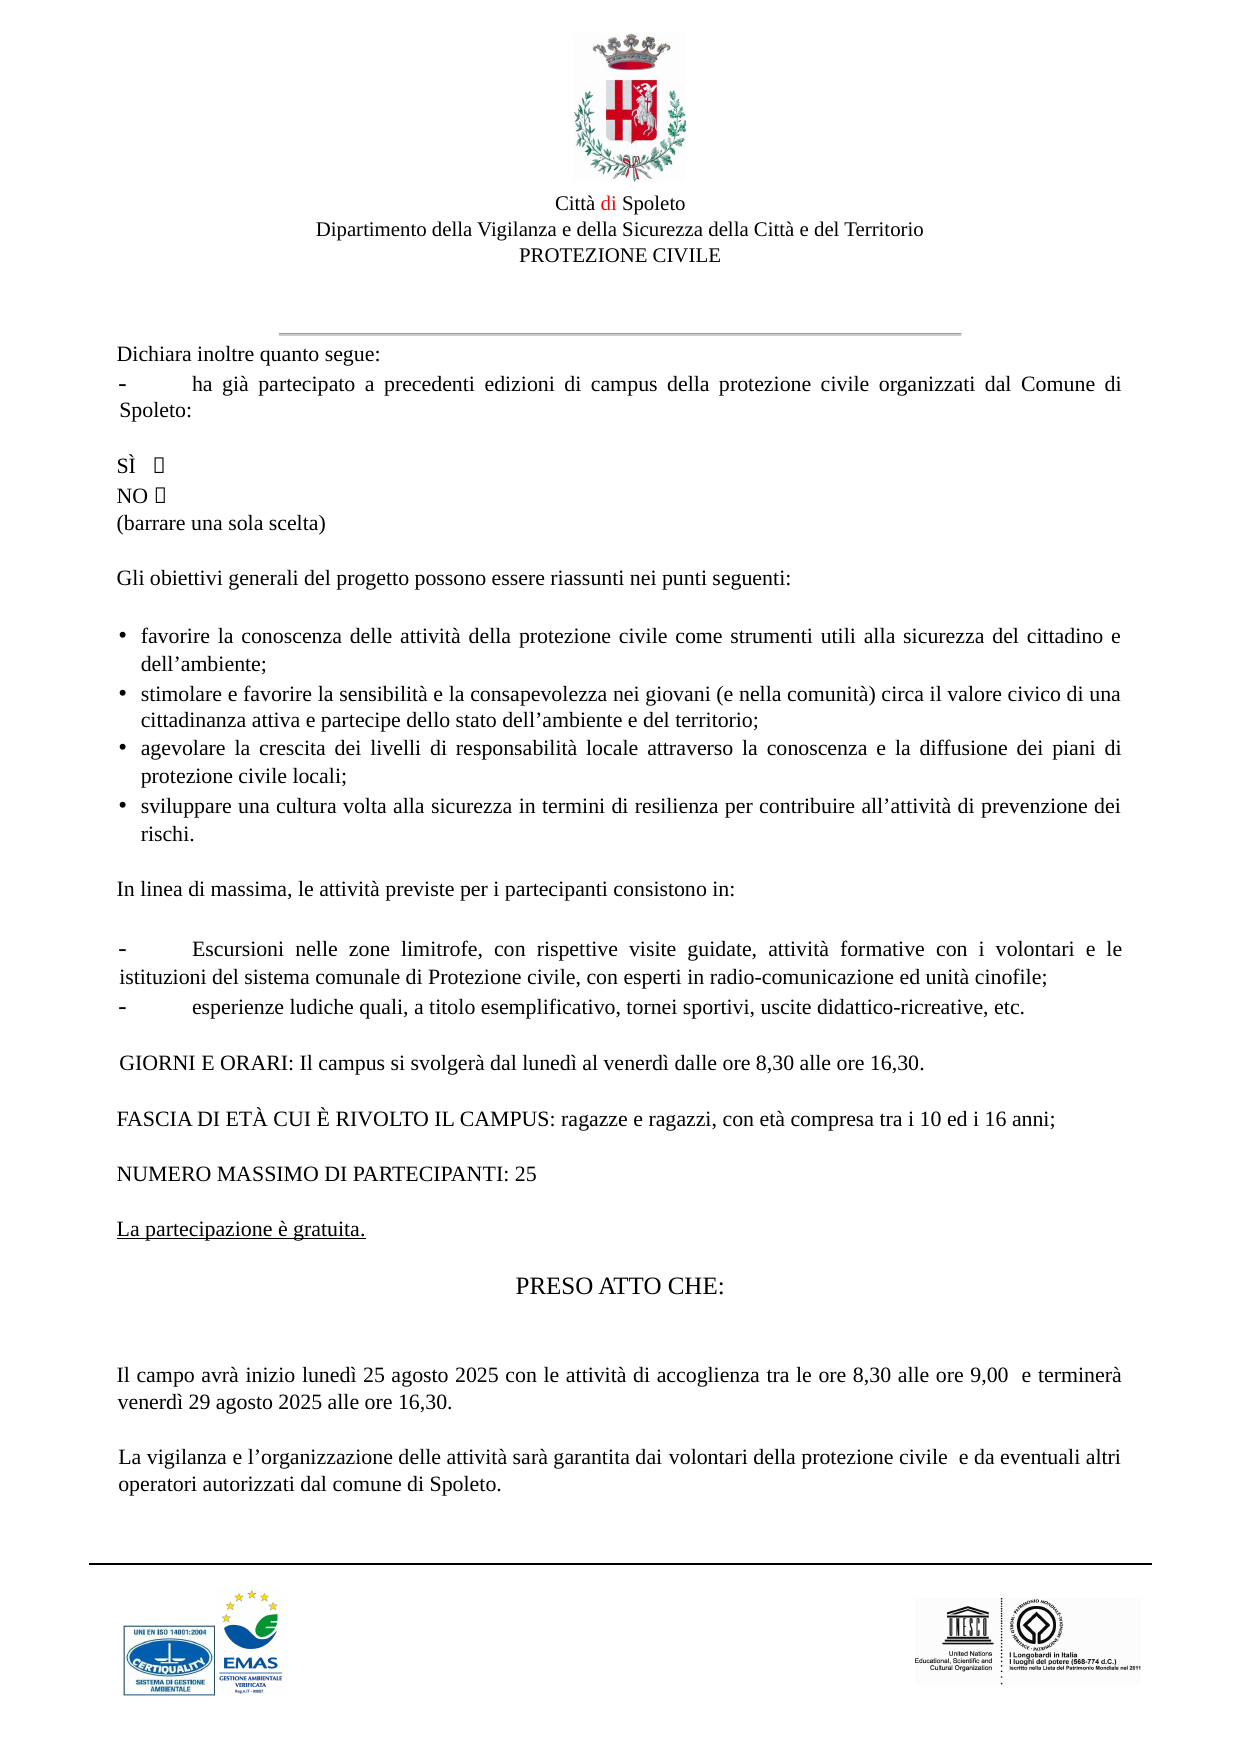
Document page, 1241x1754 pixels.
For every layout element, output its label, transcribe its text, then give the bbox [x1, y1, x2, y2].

picture [123, 1588, 286, 1696]
list esperienze ludiche quali, a titolo esemplificativo, tornei sportivi, uscite didattico-ricreative, etc. [118, 991, 1123, 1020]
text Dichiara inoltre quanto segue: [116, 341, 1123, 366]
text NUMERO MASSIMO DI PARTECIPANTI: 25 [116, 1161, 1123, 1186]
picture [573, 33, 687, 182]
text SÌ  [116, 450, 1123, 480]
text La vigilanza e l’organizzazione delle attività sarà garantita dai volontari della protezione civile e da eventuali altri operatori autorizzati dal comune di Spoleto. [118, 1444, 1122, 1496]
list favorire la conoscenza delle attività della protezione civile come strumenti utili alla sicurezza del cittadino e dell’ambiente; [118, 620, 1123, 676]
text Gli obiettivi generali del progetto possono essere riassunti nei punti seguenti: [116, 565, 1123, 591]
text La partecipazione è gratuita. [116, 1216, 1123, 1241]
list GIORNI E ORARI: Il campus si svolgerà dal lunedì al venerdì dalle ore 8,30 alle ore 16,30. [118, 1050, 1123, 1076]
text Il campo avrà inizio lunedì 25 agosto 2025 con le attività di accoglienza tra le ore 8,30 alle ore 9,00 e terminerà venerdì 29 agosto 2025 alle ore 16,30. [116, 1362, 1123, 1414]
text (barrare una sola scelta) [116, 509, 1123, 535]
text FASCIA DI ETÀ CUI È RIVOLTO IL CAMPUS: ragazze e ragazzi, con età compresa tra i 10 ed i 16 anni; [116, 1106, 1123, 1131]
text In linea di massima, le attività previste per i partecipanti consistono in: [116, 876, 1123, 901]
list stimolare e favorire la sensibilità e la consapevolezza nei giovani (e nella comunità) circa il valore civico di una cittadinanza attiva e partecipe dello stato dell’ambiente e del territorio; [118, 678, 1123, 732]
list sviluppare una cultura volta alla sicurezza in termini di resilienza per contribuire all’attività di prevenzione dei rischi. [118, 790, 1123, 846]
text NO  [116, 480, 1123, 509]
list Escursioni nelle zone limitrofe, con rispettive visite guidate, attività formative con i volontari e le istituzioni del sistema comunale di Protezione civile, con esperti in radio-comunicazione ed unità cinofile; [118, 933, 1123, 989]
text PRESO ATTO CHE: [118, 1271, 1122, 1299]
list agevolare la crescita dei livelli di responsabilità locale attraverso la conoscenza e la diffusione dei piani di protezione civile locali; [118, 732, 1123, 788]
picture [915, 1598, 1141, 1685]
list ha già partecipato a precedenti edizioni di campus della protezione civile organizzati dal Comune di Spoleto: [118, 368, 1123, 422]
